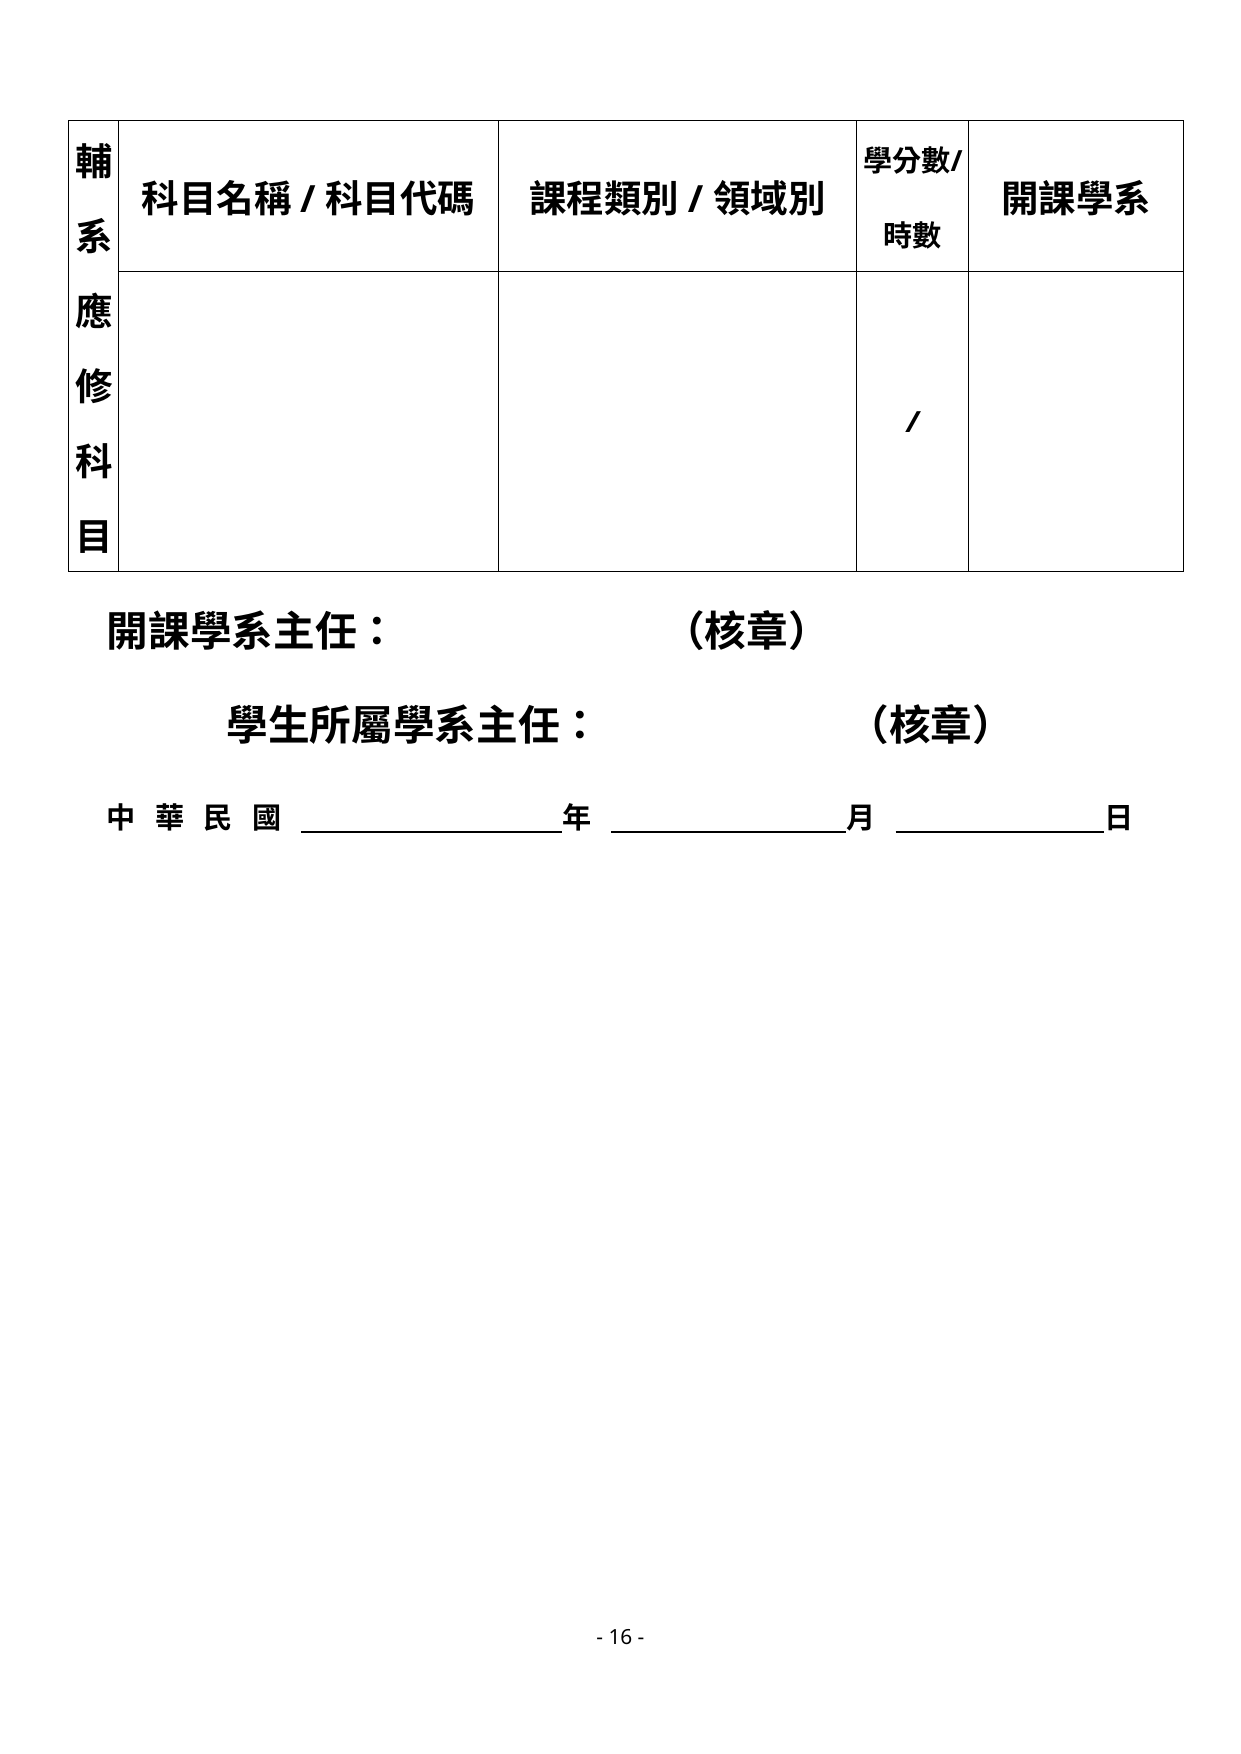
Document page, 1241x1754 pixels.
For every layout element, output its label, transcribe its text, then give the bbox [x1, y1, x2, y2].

text 中華民國 年 月 日 [106, 778, 1134, 853]
text 學生所屬學系主任： （核章） [106, 685, 1134, 760]
table_cell 課程類別 / 領域別 [499, 121, 856, 271]
table_cell [499, 272, 856, 571]
table_cell 科目名稱 / 科目代碼 [119, 121, 498, 271]
table_cell 學分數/時數 [857, 121, 968, 271]
table_cell [119, 272, 498, 571]
text 開課學系主任： （核章） [106, 591, 1134, 666]
table_cell [969, 272, 1183, 571]
table_cell / [857, 272, 968, 571]
table_cell 輔系應修科目 [69, 121, 118, 571]
table_cell 開課學系 [969, 121, 1183, 271]
